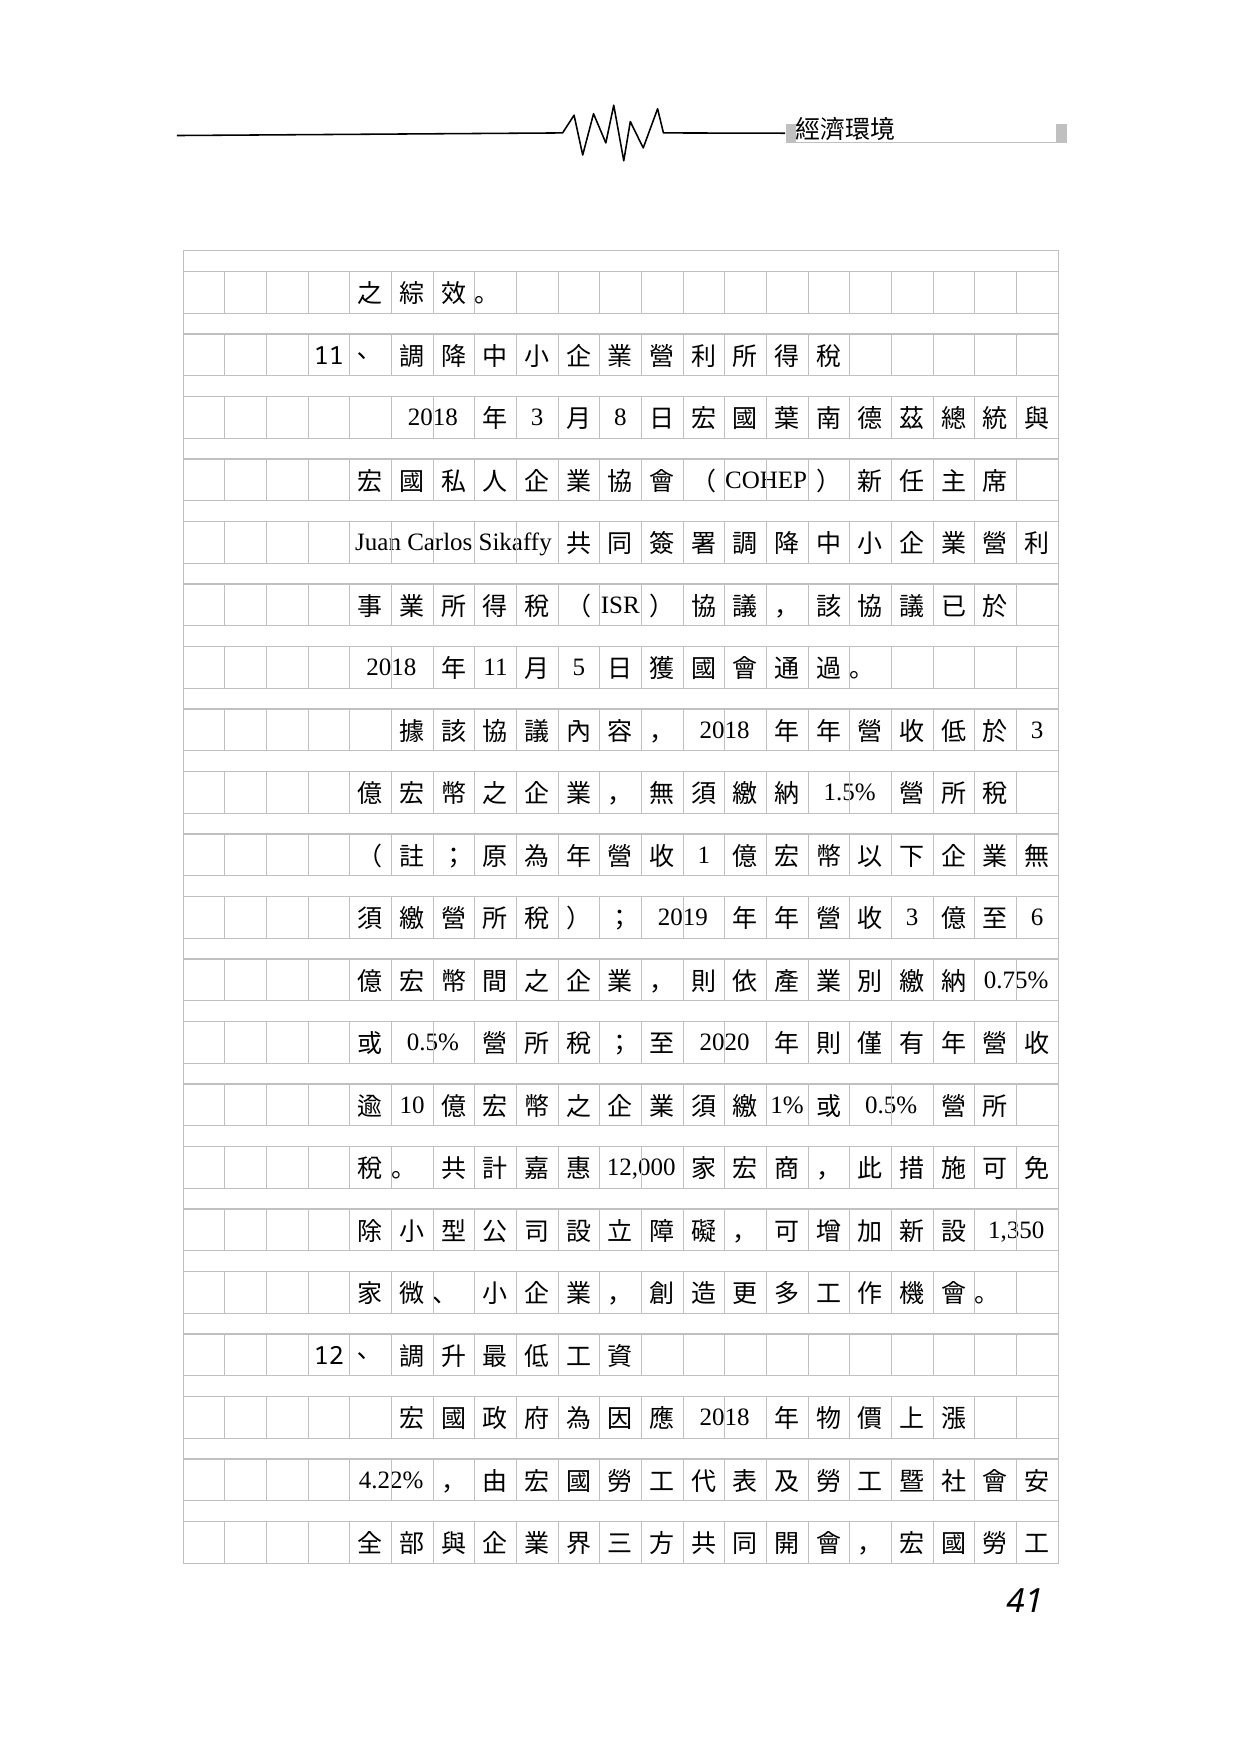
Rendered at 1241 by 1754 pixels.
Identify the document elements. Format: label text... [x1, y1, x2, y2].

text 升 [434, 1335, 474, 1375]
text [281, 335, 308, 375]
text 據該協議內容，2018年年營收低於3億宏幣之企業，無須繳納1.5%營所稅（註；原為年營收1億宏幣以下企業無須繳營所稅）；2019年年營收3億至6億宏幣間之企業，則依產業別繳納0.75%或0.5%營所稅；至2020年則僅有年營收逾10億宏幣之企業須繳1%或0.5%營所稅。共計嘉惠12,000家宏商，此措施可免除小型公司設立障礙，可增加新設1,350家微、小企業，創造更多工作機會。 [330, 751, 1058, 771]
text [809, 1335, 849, 1375]
text 宏國政府為因應2018年物價上漲4.22%，由宏國勞工代表及勞工暨社會安全部與企業界三方共同開會，宏國勞工暨社會安全部於2020年1月9日於政府公報發布2020年最低薪資，調幅為5%至7.5%。平均最低薪資達10,022宏幣；其中農林漁牧業最低薪資為6,762宏幣、製造業為9,068宏幣、運輸、倉儲及通訊業為9,452宏幣、商業及餐飲服務業為9,366宏幣。 [330, 1501, 1058, 1521]
text 2018年3月8日宏國葉南德茲總統與宏國私人企業協會（COHEP）新任主席Juan Carlos Sikaffy共同簽署調降中小企業營利事業所得稅（ISR）協議，該協議已於2018年11月5日獲國會通過。 [330, 564, 1058, 583]
text 11 [309, 335, 349, 375]
text 據該協議內容，2018年年營收低於3億宏幣之企業，無須繳納1.5%營所稅（註；原為年營收1億宏幣以下企業無須繳營所稅）；2019年年營收3億至6億宏幣間之企業，則依產業別繳納0.75%或0.5%營所稅；至2020年則僅有年營收逾10億宏幣之企業須繳1%或0.5%營所稅。共計嘉惠12,000家宏商，此措施可免除小型公司設立障礙，可增加新設1,350家微、小企業，創造更多工作機會。 [330, 939, 1058, 958]
text [281, 1314, 1058, 1333]
text [642, 1335, 683, 1375]
text 2018年3月8日宏國葉南德茲總統與宏國私人企業協會（COHEP）新任主席Juan Carlos Sikaffy共同簽署調降中小企業營利事業所得稅（ISR）協議，該協議已於2018年11月5日獲國會通過。 [330, 439, 1058, 458]
text 調 [392, 335, 433, 375]
text [684, 1335, 724, 1375]
text 據該協議內容，2018年年營收低於3億宏幣之企業，無須繳納1.5%營所稅（註；原為年營收1億宏幣以下企業無須繳營所稅）；2019年年營收3億至6億宏幣間之企業，則依產業別繳納0.75%或0.5%營所稅；至2020年則僅有年營收逾10億宏幣之企業須繳1%或0.5%營所稅。共計嘉惠12,000家宏商，此措施可免除小型公司設立障礙，可增加新設1,350家微、小企業，創造更多工作機會。 [330, 689, 1058, 708]
text 、 [350, 335, 391, 375]
text 企 [559, 335, 599, 375]
text 降 [434, 335, 474, 375]
text 得 [767, 335, 808, 375]
text 工 [559, 1335, 599, 1375]
text 稅 [809, 335, 849, 375]
text 宏國政府為因應2018年物價上漲4.22%，由宏國勞工代表及勞工暨社會安全部與企業界三方共同開會，宏國勞工暨社會安全部於2020年1月9日於政府公報發布2020年最低薪資，調幅為5%至7.5%。平均最低薪資達10,022宏幣；其中農林漁牧業最低薪資為6,762宏幣、製造業為9,068宏幣、運輸、倉儲及通訊業為9,452宏幣、商業及餐飲服務業為9,366宏幣。 [330, 1376, 1058, 1396]
text 宏國政府為因應2018年物價上漲4.22%，由宏國勞工代表及勞工暨社會安全部與企業界三方共同開會，宏國勞工暨社會安全部於2020年1月9日於政府公報發布2020年最低薪資，調幅為5%至7.5%。平均最低薪資達10,022宏幣；其中農林漁牧業最低薪資為6,762宏幣、製造業為9,068宏幣、運輸、倉儲及通訊業為9,452宏幣、商業及餐飲服務業為9,366宏幣。 [330, 1439, 1058, 1458]
text [850, 335, 891, 375]
text [892, 335, 933, 375]
text 12 [309, 1335, 349, 1375]
text 利 [684, 335, 724, 375]
text 調 [392, 1335, 433, 1375]
text 據該協議內容，2018年年營收低於3億宏幣之企業，無須繳納1.5%營所稅（註；原為年營收1億宏幣以下企業無須繳營所稅）；2019年年營收3億至6億宏幣間之企業，則依產業別繳納0.75%或0.5%營所稅；至2020年則僅有年營收逾10億宏幣之企業須繳1%或0.5%營所稅。共計嘉惠12,000家宏商，此措施可免除小型公司設立障礙，可增加新設1,350家微、小企業，創造更多工作機會。 [330, 1064, 1058, 1083]
text [1017, 1335, 1058, 1375]
text [934, 1335, 974, 1375]
text [975, 335, 1016, 375]
text 2018年3月8日宏國葉南德茲總統與宏國私人企業協會（COHEP）新任主席Juan Carlos Sikaffy共同簽署調降中小企業營利事業所得稅（ISR）協議，該協議已於2018年11月5日獲國會通過。 [330, 626, 1058, 646]
text 營 [642, 335, 683, 375]
text 2018年3月8日宏國葉南德茲總統與宏國私人企業協會（COHEP）新任主席Juan Carlos Sikaffy共同簽署調降中小企業營利事業所得稅（ISR）協議，該協議已於2018年11月5日獲國會通過。 [330, 501, 1058, 521]
text [281, 314, 1058, 333]
text [850, 1335, 891, 1375]
text 中 [475, 335, 516, 375]
text 據該協議內容，2018年年營收低於3億宏幣之企業，無須繳納1.5%營所稅（註；原為年營收1億宏幣以下企業無須繳營所稅）；2019年年營收3億至6億宏幣間之企業，則依產業別繳納0.75%或0.5%營所稅；至2020年則僅有年營收逾10億宏幣之企業須繳1%或0.5%營所稅。共計嘉惠12,000家宏商，此措施可免除小型公司設立障礙，可增加新設1,350家微、小企業，創造更多工作機會。 [330, 1189, 1058, 1208]
text 相關方案由宏國國家住宅委員會負責執行，除歡迎外資企業參與外，並提供符合資格之民眾6至12萬宏幣購屋補助。宏國國家住宅委員會近年建購之社會住宅中，中型社會住宅販售價格約在3萬至10萬美元間，盼能引進民間企業投資2,000萬美元，以提高社會住宅政策之綜效。 [330, 251, 1058, 271]
text [975, 1335, 1016, 1375]
text 、 [350, 1335, 391, 1375]
text [1017, 335, 1058, 375]
text [767, 1335, 808, 1375]
text 據該協議內容，2018年年營收低於3億宏幣之企業，無須繳納1.5%營所稅（註；原為年營收1億宏幣以下企業無須繳營所稅）；2019年年營收3億至6億宏幣間之企業，則依產業別繳納0.75%或0.5%營所稅；至2020年則僅有年營收逾10億宏幣之企業須繳1%或0.5%營所稅。共計嘉惠12,000家宏商，此措施可免除小型公司設立障礙，可增加新設1,350家微、小企業，創造更多工作機會。 [330, 1251, 1058, 1271]
text 業 [600, 335, 641, 375]
text 最 [475, 1335, 516, 1375]
text 據該協議內容，2018年年營收低於3億宏幣之企業，無須繳納1.5%營所稅（註；原為年營收1億宏幣以下企業無須繳營所稅）；2019年年營收3億至6億宏幣間之企業，則依產業別繳納0.75%或0.5%營所稅；至2020年則僅有年營收逾10億宏幣之企業須繳1%或0.5%營所稅。共計嘉惠12,000家宏商，此措施可免除小型公司設立障礙，可增加新設1,350家微、小企業，創造更多工作機會。 [330, 1001, 1058, 1021]
text [725, 1335, 766, 1375]
text 據該協議內容，2018年年營收低於3億宏幣之企業，無須繳納1.5%營所稅（註；原為年營收1億宏幣以下企業無須繳營所稅）；2019年年營收3億至6億宏幣間之企業，則依產業別繳納0.75%或0.5%營所稅；至2020年則僅有年營收逾10億宏幣之企業須繳1%或0.5%營所稅。共計嘉惠12,000家宏商，此措施可免除小型公司設立障礙，可增加新設1,350家微、小企業，創造更多工作機會。 [330, 876, 1058, 896]
text 小 [517, 335, 558, 375]
text 低 [517, 1335, 558, 1375]
text 資 [600, 1335, 641, 1375]
text [934, 335, 974, 375]
text 據該協議內容，2018年年營收低於3億宏幣之企業，無須繳納1.5%營所稅（註；原為年營收1億宏幣以下企業無須繳營所稅）；2019年年營收3億至6億宏幣間之企業，則依產業別繳納0.75%或0.5%營所稅；至2020年則僅有年營收逾10億宏幣之企業須繳1%或0.5%營所稅。共計嘉惠12,000家宏商，此措施可免除小型公司設立障礙，可增加新設1,350家微、小企業，創造更多工作機會。 [330, 1126, 1058, 1146]
text 據該協議內容，2018年年營收低於3億宏幣之企業，無須繳納1.5%營所稅（註；原為年營收1億宏幣以下企業無須繳營所稅）；2019年年營收3億至6億宏幣間之企業，則依產業別繳納0.75%或0.5%營所稅；至2020年則僅有年營收逾10億宏幣之企業須繳1%或0.5%營所稅。共計嘉惠12,000家宏商，此措施可免除小型公司設立障礙，可增加新設1,350家微、小企業，創造更多工作機會。 [330, 814, 1058, 833]
text [892, 1335, 933, 1375]
text 2018年3月8日宏國葉南德茲總統與宏國私人企業協會（COHEP）新任主席Juan Carlos Sikaffy共同簽署調降中小企業營利事業所得稅（ISR）協議，該協議已於2018年11月5日獲國會通過。 [330, 376, 1058, 396]
text 所 [725, 335, 766, 375]
text [281, 1335, 308, 1375]
